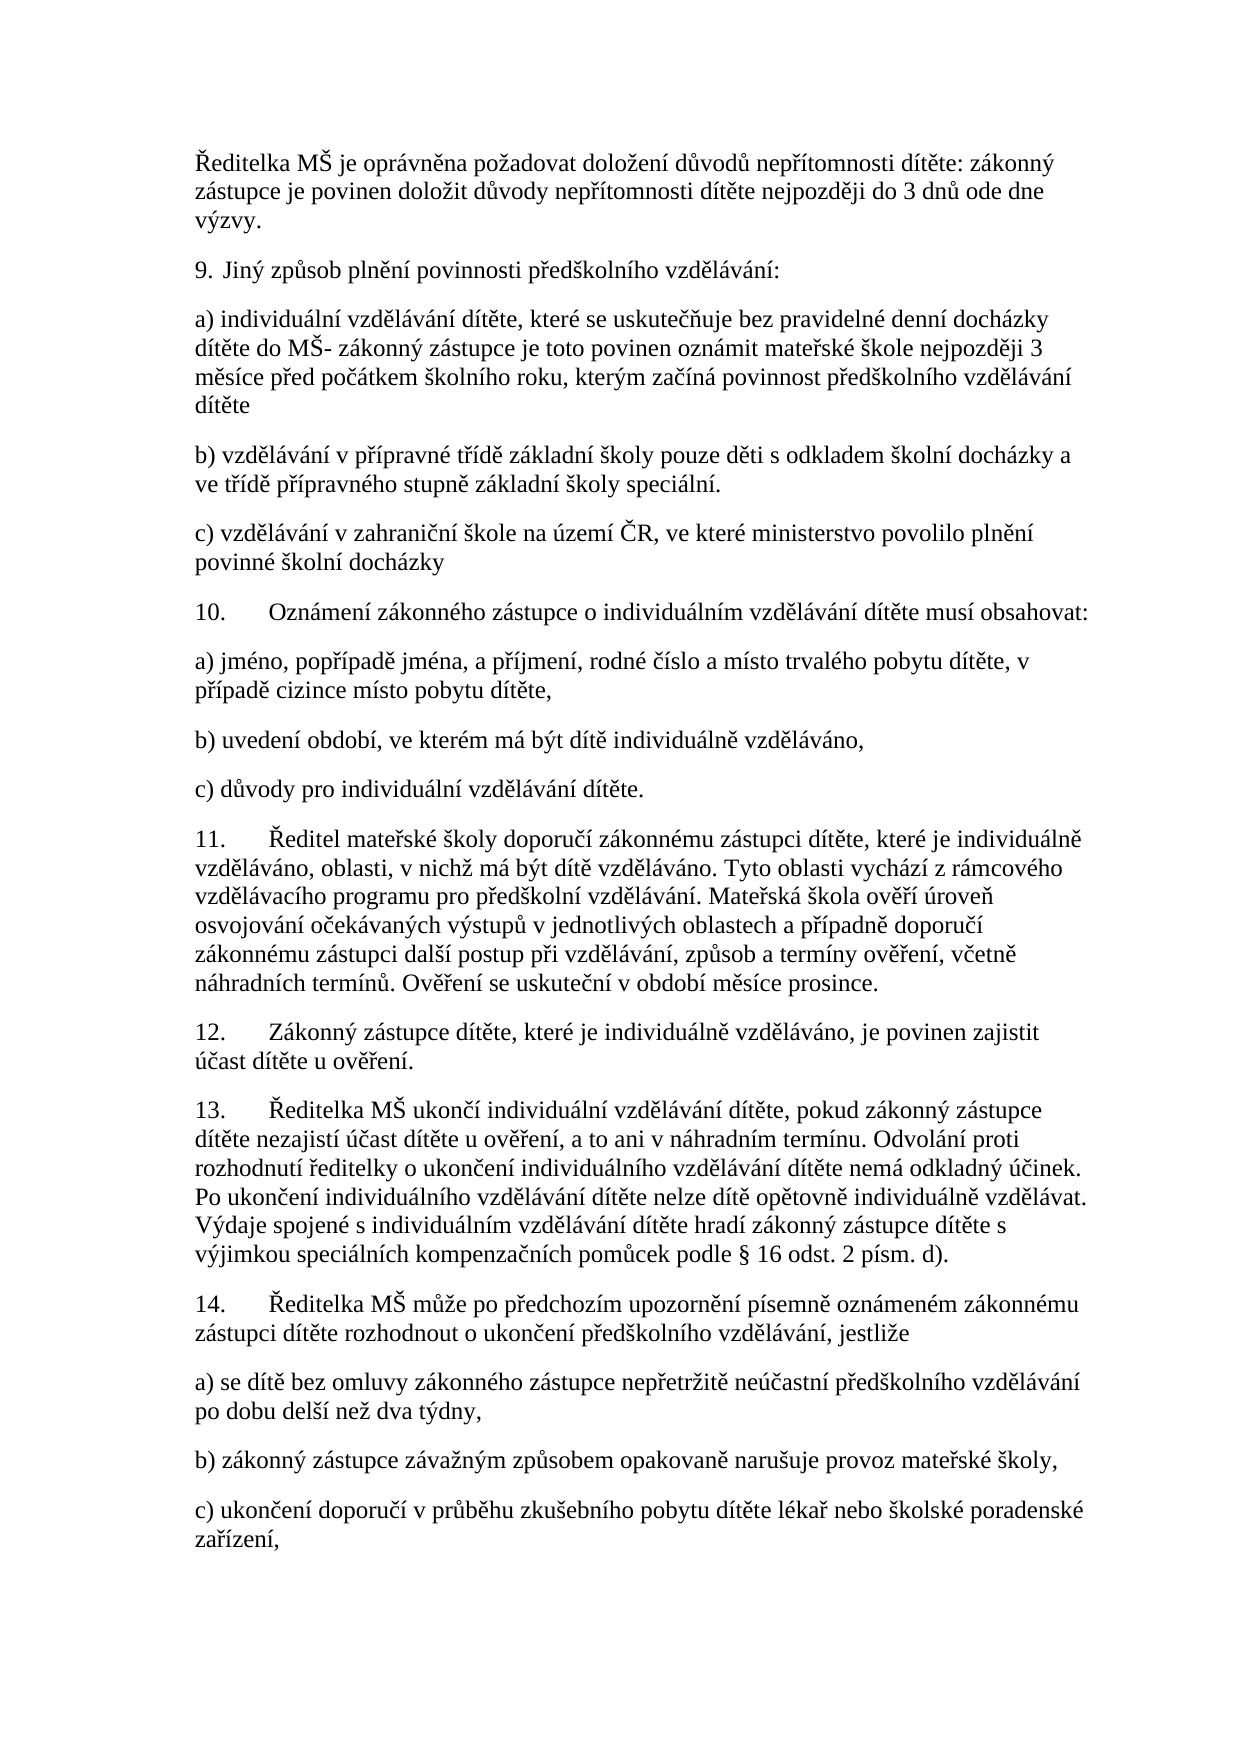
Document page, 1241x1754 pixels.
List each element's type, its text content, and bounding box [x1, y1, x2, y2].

text Ředitelka MŠ je oprávněna požadovat doložení důvodů nepřítomnosti dítěte: zákonný zástupce je povinen doložit důvody nepřítomnosti dítěte nejpozději do 3 dnů ode dne výzvy. [194, 148, 1093, 234]
list Ředitelka MŠ může po předchozím upozornění písemně oznámeném zákonnému zástupci dítěte rozhodnout o ukončení předškolního vzdělávání, jestliže [194, 1289, 1093, 1346]
list Ředitelka MŠ ukončí individuální vzdělávání dítěte, pokud zákonný zástupce dítěte nezajistí účast dítěte u ověření, a to ani v náhradním termínu. Odvolání proti rozhodnutí ředitelky o ukončení individuálního vzdělávání dítěte nemá odkladný účinek. Po ukončení individuálního vzdělávání dítěte nelze dítě opětovně individuálně vzdělávat. Výdaje spojené s individuálním vzdělávání dítěte hradí zákonný zástupce dítěte s výjimkou speciálních kompenzačních pomůcek podle § 16 odst. 2 písm. d). [194, 1096, 1093, 1268]
text c) důvody pro individuální vzdělávání dítěte. [194, 774, 1093, 803]
text a) jméno, popřípadě jména, a příjmení, rodné číslo a místo trvalého pobytu dítěte, v případě cizince místo pobytu dítěte, [194, 646, 1093, 704]
text c) vzdělávání v zahraniční škole na území ČR, ve které ministerstvo povolilo plnění povinné školní docházky [194, 518, 1093, 576]
text b) uvedení období, ve kterém má být dítě individuálně vzděláváno, [194, 725, 1093, 753]
text b) vzdělávání v přípravné třídě základní školy pouze děti s odkladem školní docházky a ve třídě přípravného stupně základní školy speciální. [194, 440, 1093, 498]
text a) se dítě bez omluvy zákonného zástupce nepřetržitě neúčastní předškolního vzdělávání po dobu delší než dva týdny, [194, 1367, 1093, 1425]
list Jiný způsob plnění povinnosti předškolního vzdělávání: [194, 255, 1093, 283]
text b) zákonný zástupce závažným způsobem opakovaně narušuje provoz mateřské školy, [194, 1446, 1093, 1474]
text a) individuální vzdělávání dítěte, které se uskutečňuje bez pravidelné denní docházky dítěte do MŠ- zákonný zástupce je toto povinen oznámit mateřské škole nejpozději 3 měsíce před počátkem školního roku, kterým začíná povinnost předškolního vzdělávání dítěte [194, 304, 1093, 419]
list Ředitel mateřské školy doporučí zákonnému zástupci dítěte, které je individuálně vzděláváno, oblasti, v nichž má být dítě vzděláváno. Tyto oblasti vychází z rámcového vzdělávacího programu pro předškolní vzdělávání. Mateřská škola ověří úroveň osvojování očekávaných výstupů v jednotlivých oblastech a případně doporučí zákonnému zástupci další postup při vzdělávání, způsob a termíny ověření, včetně náhradních termínů. Ověření se uskuteční v období měsíce prosince. [194, 824, 1093, 996]
list Zákonný zástupce dítěte, které je individuálně vzděláváno, je povinen zajistit účast dítěte u ověření. [194, 1017, 1093, 1075]
text c) ukončení doporučí v průběhu zkušebního pobytu dítěte lékař nebo školské poradenské zařízení, [194, 1495, 1093, 1553]
list Oznámení zákonného zástupce o individuálním vzdělávání dítěte musí obsahovat: [194, 597, 1093, 626]
